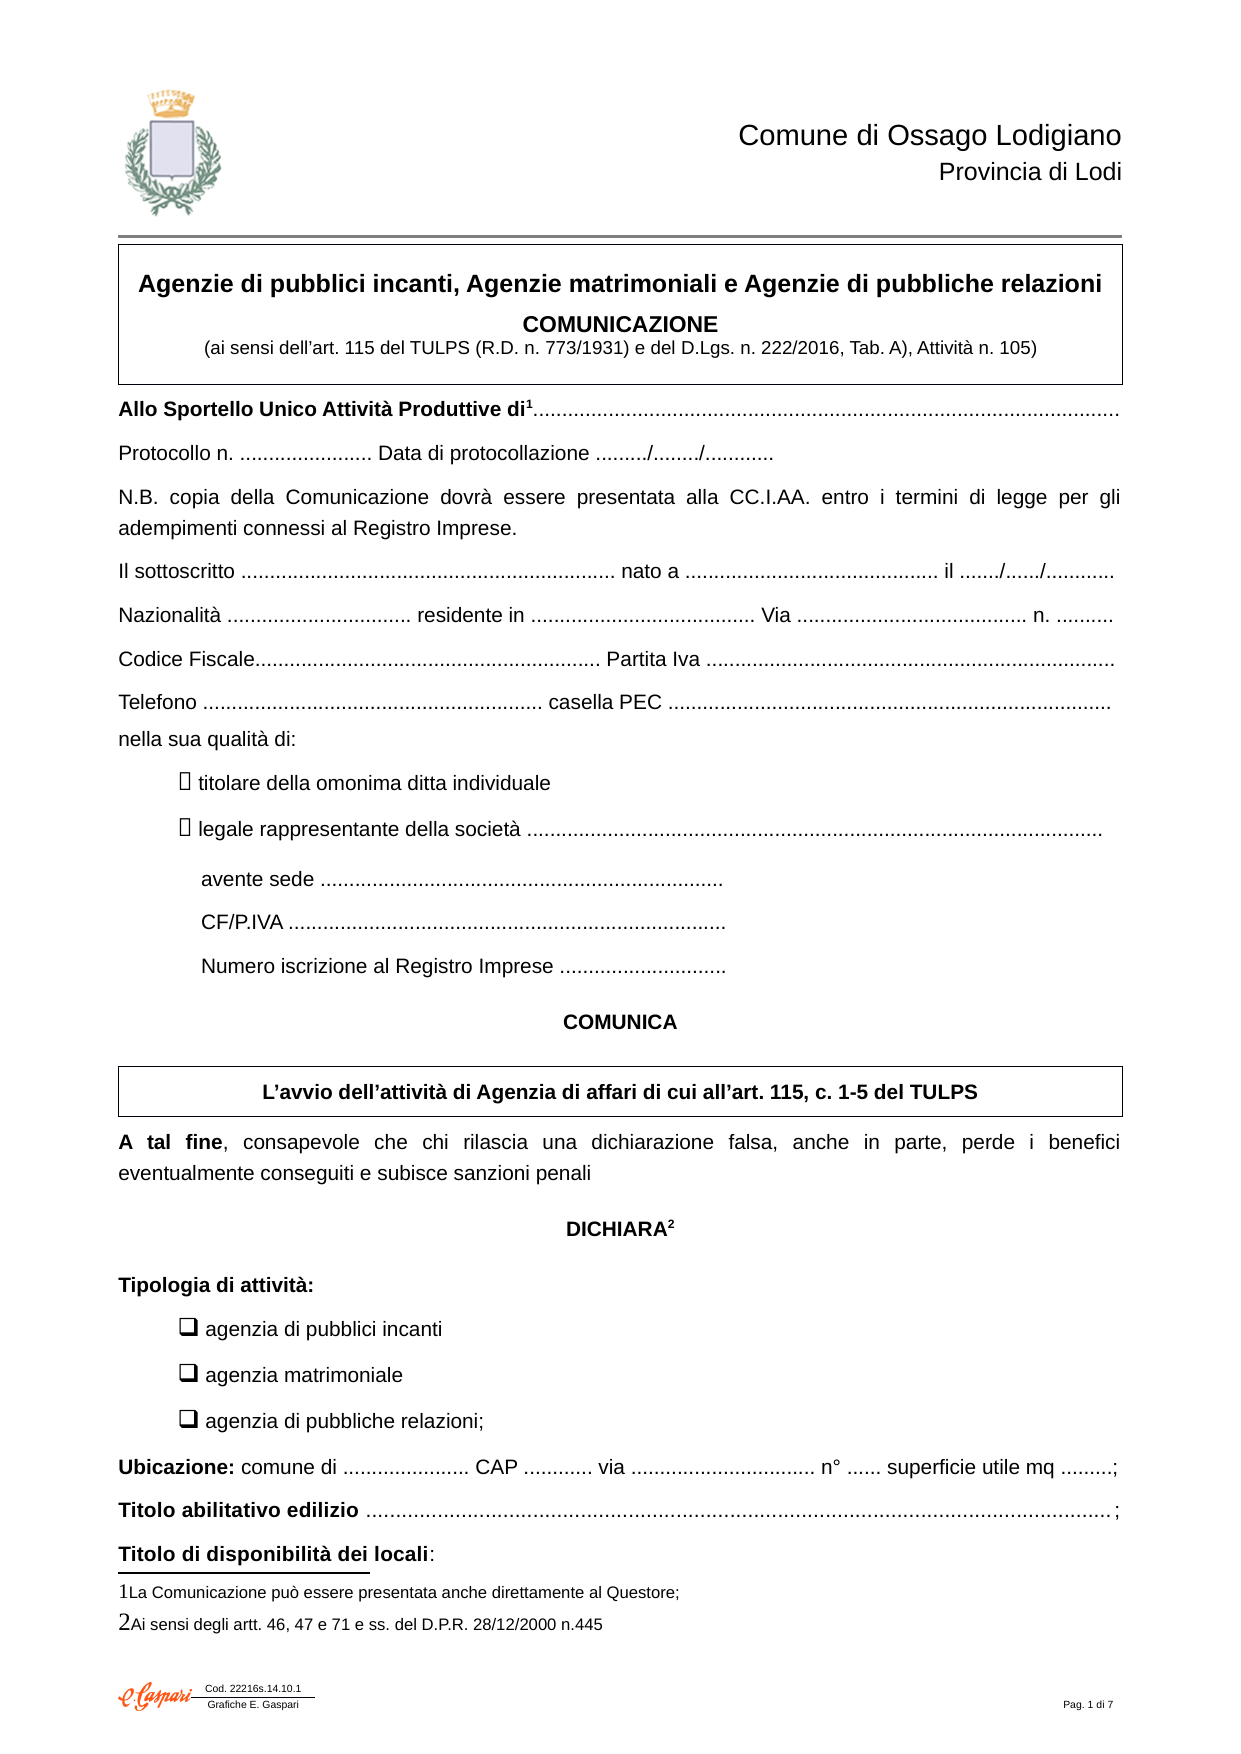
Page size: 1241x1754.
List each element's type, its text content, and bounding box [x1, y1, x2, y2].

text Il sottoscritto ................................................................. nato a ............................................ il ......./....../............ [118, 559, 1122, 583]
picture [118, 1682, 192, 1711]
table_header Agenzie di pubblici incanti, Agenzie matrimoniali e Agenzie di pubbliche relazioni COMUNICAZIONE (ai sensi dell’art. 115 del TULPS (R.D. n. 773/1931) e del D.Lgs. n. 222/2016, Tab. A), Attività n. 105) [119, 245, 1122, 384]
text Telefono ........................................................... casella PEC ............................................................................. [118, 690, 1122, 714]
text Allo Sportello Unico Attività Produttive di [118, 397, 1122, 421]
text Ai sensi degli artt. 46, 47 e 71 e ss. del D.P.R. 28/12/2000 n.445 [118, 1607, 1122, 1636]
text Numero iscrizione al Registro Imprese ............................. [201, 954, 1122, 978]
table_header L’avvio dell’attività di Agenzia di affari di cui all’art. 115, c. 1-5 del TULPS [119, 1067, 1122, 1116]
text  titolare della omonima ditta individuale [177, 763, 1122, 797]
text Titolo di disponibilità dei locali: [118, 1542, 1122, 1566]
text Titolo abilitativo edilizio .............................................................................................................................; [118, 1498, 1122, 1522]
text Comune di Ossago Lodigiano [118, 118, 1122, 152]
text nella sua qualità di: [118, 727, 1122, 751]
text CF/P.IVA ............................................................................ [201, 910, 1122, 934]
picture [122, 87, 224, 118]
picture [122, 185, 224, 219]
text Ubicazione: comune di ...................... CAP ............ via ................................ n° ...... superficie utile mq .........; [118, 1454, 1122, 1478]
text N.B. copia della Comunicazione dovrà essere presentata alla CC.I.AA. entro i termini di legge per gli adempimenti connessi al Registro Imprese. [118, 484, 1122, 539]
text La Comunicazione può essere presentata anche direttamente al Questore; [118, 1579, 1122, 1603]
text Codice Fiscale............................................................ Partita Iva ....................................................................... [118, 647, 1122, 671]
text  agenzia di pubblici incanti [177, 1317, 1122, 1342]
text Provincia di Lodi [118, 157, 1122, 185]
text DICHIARA [118, 1217, 1122, 1241]
picture [122, 152, 224, 157]
text Nazionalità ................................ residente in ....................................... Via ........................................ n. .......... [118, 603, 1122, 627]
text  agenzia matrimoniale [177, 1363, 1122, 1388]
text avente sede ...................................................................... [201, 866, 1122, 890]
text Protocollo n. ....................... Data di protocollazione ........./......../............ [118, 441, 1122, 465]
text A tal fine, consapevole che chi rilascia una dichiarazione falsa, anche in parte, perde i benefici eventualmente conseguiti e subisce sanzioni penali [118, 1129, 1122, 1185]
text  legale rappresentante della società .................................................................................................... [177, 810, 1122, 844]
text  agenzia di pubbliche relazioni; [177, 1408, 1122, 1433]
text COMUNICA [118, 1010, 1122, 1034]
text Tipologia di attività: [118, 1273, 1122, 1297]
